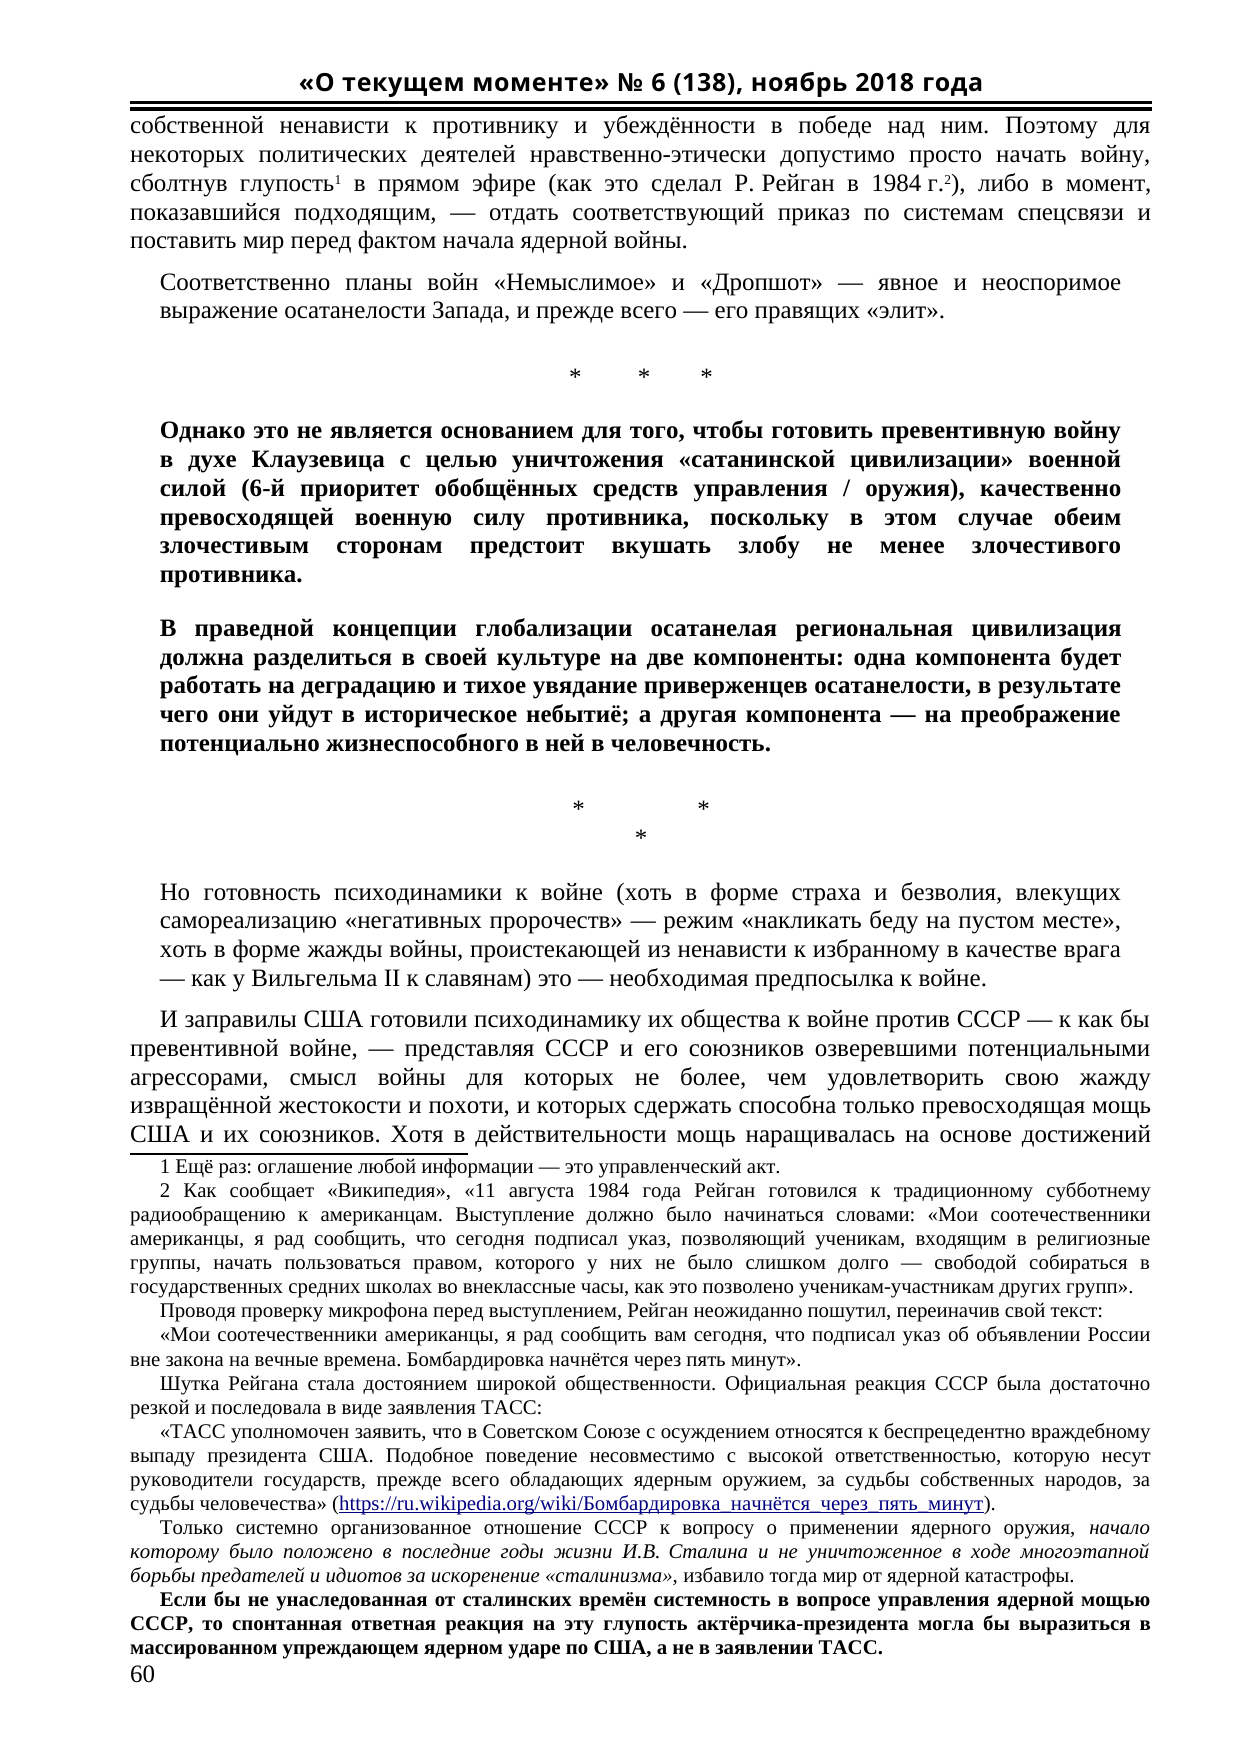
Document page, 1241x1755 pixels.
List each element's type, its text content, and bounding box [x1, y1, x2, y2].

text Если бы не унаследованная от сталинских времён системность в вопросе управления ядерной мощью СССР, то спонтанная ответная реакция на эту глупость актёрчика-президента могла бы выразиться в массированном упреждающем ядерном ударе по США, а не в заявлении ТАСС. [130, 1587, 1152, 1659]
text * * * [130, 362, 1152, 391]
text Как сообщает «Википедия», «11 августа 1984 года Рейган готовился к традиционному субботнему радиообращению к американцам. Выступление должно было начинаться словами: «Мои соотечественники американцы, я рад сообщить, что сегодня подписал указ, позволяющий ученикам, входящим в религиозные группы, начать пользоваться правом, которого у них не было слишком долго — свободой собираться в государственных средних школах во внеклассные часы, как это позволено ученикам-участникам других групп». [130, 1178, 1152, 1298]
text «Мои соотечественники американцы, я рад сообщить вам сегодня, что подписал указ об объявлении России вне закона на вечные времена. Бомбардировка начнётся через пять минут». [130, 1322, 1152, 1371]
text В праведной концепции глобализации осатанелая региональная цивилизация должна разделиться в своей культуре на две компоненты: одна компонента будет работать на деградацию и тихое увядание приверженцев осатанелости, в результате чего они уйдут в историческое небытиё; а другая компонента — на преображение потенциально жизнеспособного в ней в человечность. [159, 613, 1122, 757]
text Проводя проверку микрофона перед выступлением, Рейган неожиданно пошутил, переиначив свой текст: [130, 1298, 1152, 1322]
text Шутка Рейгана стала достоянием широкой общественности. Официальная реакция СССР была достаточно резкой и последовала в виде заявления ТАСС: [130, 1371, 1152, 1419]
text И заправилы США готовили психодинамику их общества к войне против СССР — к как бы превентивной войне, — представляя СССР и его союзников озверевшими потенциальными агрессорами, смысл войны для которых не более, чем удовлетворить свою жажду извращённой жестокости и похоти, и которых сдержать способна только превосходящая мощь США и их союзников. Хотя в действительности мощь наращивалась на основе достижений [130, 1004, 1152, 1148]
text Но готовность психодинамики к войне (хоть в форме страха и безволия, влекущих самореализацию «негативных пророчеств» — режим «накликать беду на пустом месте», хоть в форме жажды войны, проистекающей из ненависти к избранному в качестве врага — как у Вильгельма II к славянам) это — необходимая предпосылка к войне. [159, 877, 1122, 992]
text собственной ненависти к противнику и убеждённости в победе над ним. Поэтому для некоторых политических деятелей нравственно-этически допустимо просто начать войну, сболтнув глупость в прямом эфире (как это сделал Р. Рейган в 1984 г.), либо в момент, показавшийся подходящим, — отдать соответствующий приказ по системам спецсвязи и поставить мир перед фактом начала ядерной войны. [130, 111, 1152, 254]
text Однако это не является основанием для того, чтобы готовить превентивную войну в духе Клаузевица с целью уничтожения «сатанинской цивилизации» военной силой (6‑й приоритет обобщённых средств управления / оружия), качественно превосходящей военную силу противника, поскольку в этом случае обеим злочестивым сторонам предстоит вкушать злобу не менее злочестивого противника. [159, 416, 1122, 588]
text Соответственно планы войн «Немыслимое» и «Дропшот» — явное и неоспоримое выражение осатанелости Запада, и прежде всего — его правящих «элит». [159, 267, 1122, 324]
text * * * [130, 794, 1152, 852]
text Только системно организованное отношение СССР к вопросу о применении ядерного оружия, начало которому было положено в последние годы жизни И.В. Сталина и не уничтоженное в ходе многоэтапной борьбы предателей и идиотов за искоренение «сталинизма», избавило тогда мир от ядерной катастрофы. [130, 1515, 1152, 1587]
text «ТАСС уполномочен заявить, что в Советском Союзе с осуждением относятся к беспрецедентно враждебному выпаду президента США. Подобное поведение несовместимо с высокой ответственностью, которую несут руководители государств, прежде всего обладающих ядерным оружием, за судьбы собственных народов, за судьбы человечества» (https://ru.wikipedia.org/wiki/Бомбардировка_начнётся_через_пять_минут). [130, 1419, 1152, 1515]
text Ещё раз: оглашение любой информации — это управленческий акт. [130, 1154, 1152, 1178]
